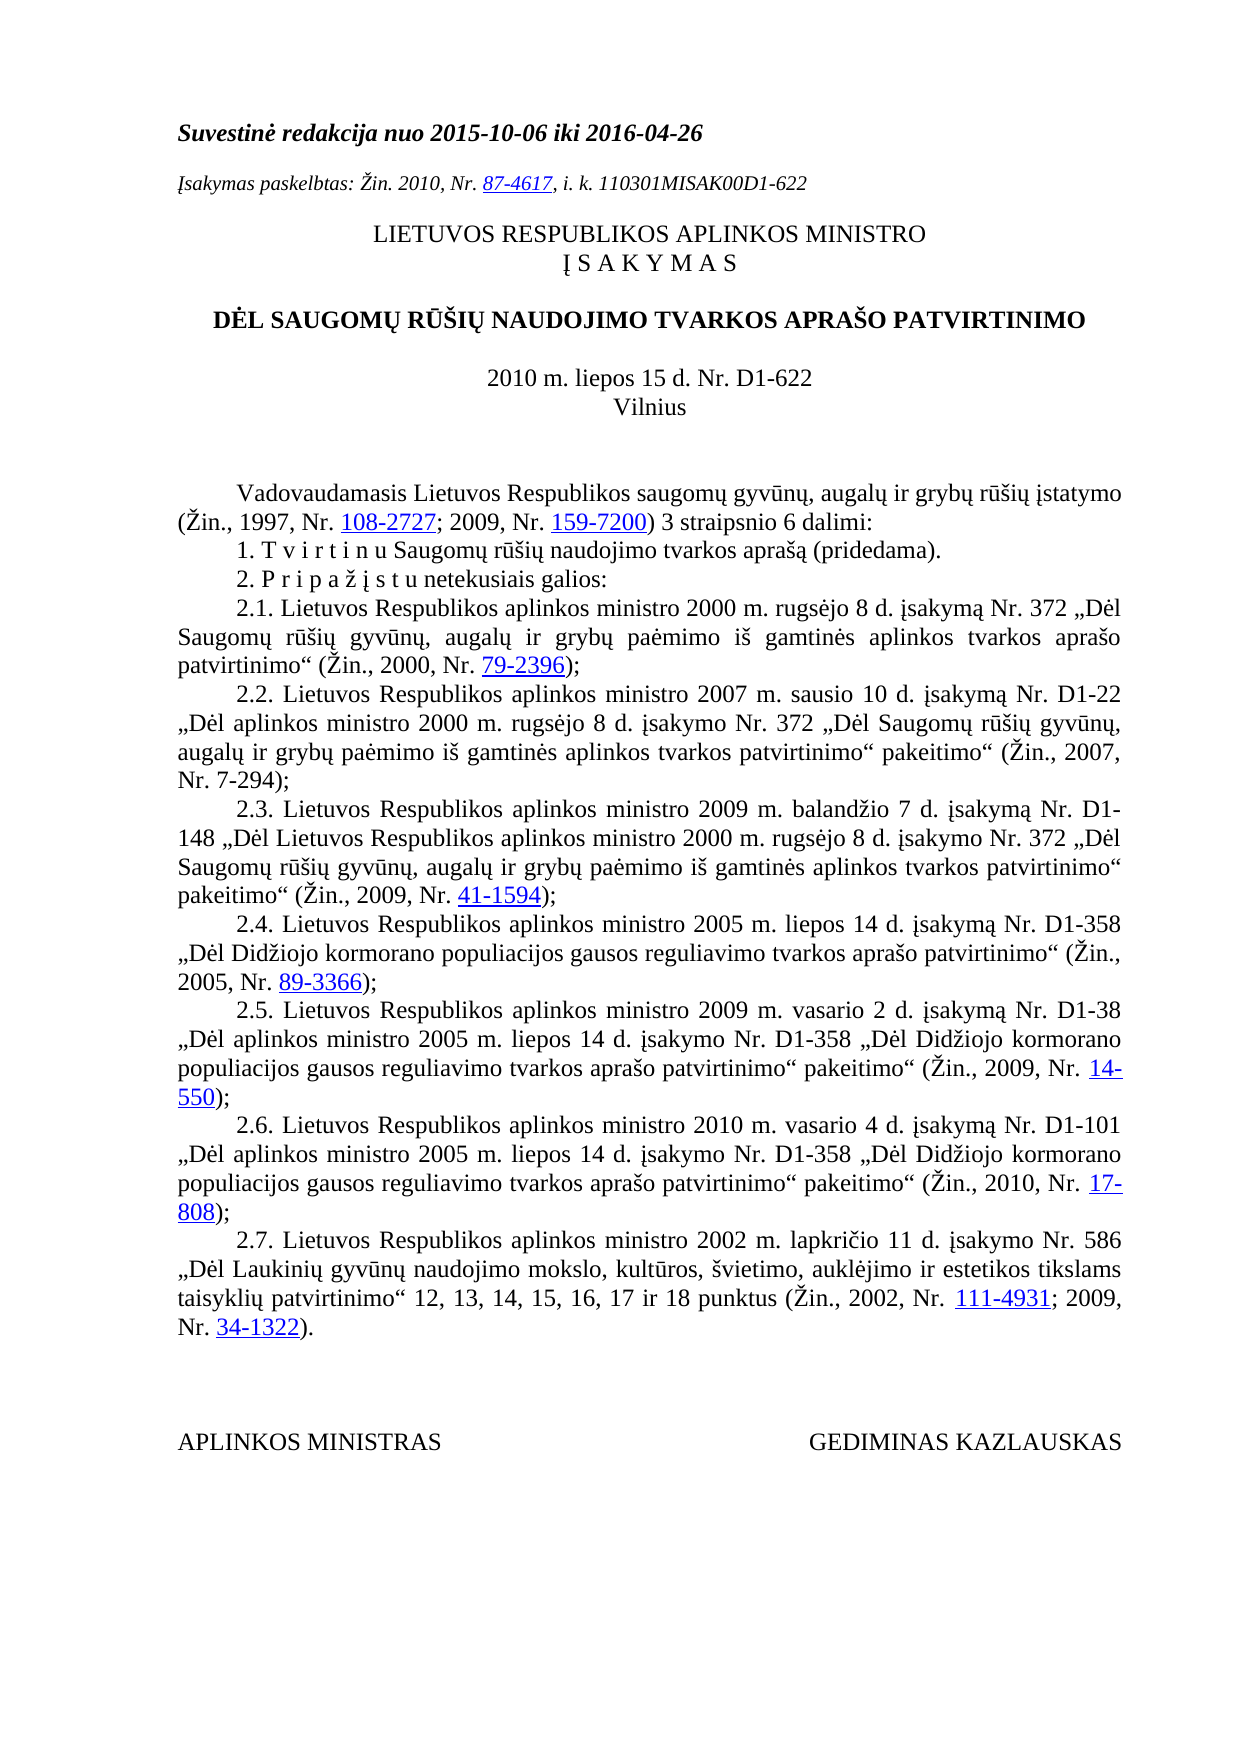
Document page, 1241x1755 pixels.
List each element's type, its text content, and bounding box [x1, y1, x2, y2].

text DĖL SAUGOMŲ RŪŠIŲ NAUDOJIMO TVARKOS APRAŠO PATVIRTINIMO [177, 305, 1122, 334]
text 2.3. Lietuvos Respublikos aplinkos ministro 2009 m. balandžio 7 d. įsakymą Nr. D1-148 „Dėl Lietuvos Respublikos aplinkos ministro 2000 m. rugsėjo 8 d. įsakymo Nr. 372 „Dėl Saugomų rūšių gyvūnų, augalų ir grybų paėmimo iš gamtinės aplinkos tvarkos patvirtinimo“ pakeitimo“ (Žin., 2009, Nr. 41-1594); [177, 794, 1122, 909]
text 2. P r i p a ž į s t u netekusiais galios: [177, 564, 1122, 593]
text Į S A K Y M A S [177, 248, 1122, 277]
text Suvestinė redakcija nuo 2015-10-06 iki 2016-04-26 [177, 118, 1122, 147]
text Įsakymas paskelbtas: Žin. 2010, Nr. 87-4617, i. k. 110301MISAK00D1-622 [177, 171, 1122, 195]
text 2.5. Lietuvos Respublikos aplinkos ministro 2009 m. vasario 2 d. įsakymą Nr. D1-38 „Dėl aplinkos ministro 2005 m. liepos 14 d. įsakymo Nr. D1-358 „Dėl Didžiojo kormorano populiacijos gausos reguliavimo tvarkos aprašo patvirtinimo“ pakeitimo“ (Žin., 2009, Nr. 14-550); [177, 995, 1122, 1110]
text 2010 m. liepos 15 d. Nr. D1-622 [177, 363, 1122, 392]
text Vilnius [177, 392, 1122, 420]
text 2.1. Lietuvos Respublikos aplinkos ministro 2000 m. rugsėjo 8 d. įsakymą Nr. 372 „Dėl Saugomų rūšių gyvūnų, augalų ir grybų paėmimo iš gamtinės aplinkos tvarkos aprašo patvirtinimo“ (Žin., 2000, Nr. 79-2396); [177, 593, 1122, 679]
text 2.7. Lietuvos Respublikos aplinkos ministro 2002 m. lapkričio 11 d. įsakymo Nr. 586 „Dėl Laukinių gyvūnų naudojimo mokslo, kultūros, švietimo, auklėjimo ir estetikos tikslams taisyklių patvirtinimo“ 12, 13, 14, 15, 16, 17 ir 18 punktus (Žin., 2002, Nr. 111-4931; 2009, Nr. 34-1322). [177, 1225, 1122, 1340]
text Aplinkos ministras Gediminas Kazlauskas [177, 1427, 1122, 1455]
text Vadovaudamasis Lietuvos Respublikos saugomų gyvūnų, augalų ir grybų rūšių įstatymo (Žin., 1997, Nr. 108-2727; 2009, Nr. 159-7200) 3 straipsnio 6 dalimi: [177, 478, 1122, 535]
text 2.4. Lietuvos Respublikos aplinkos ministro 2005 m. liepos 14 d. įsakymą Nr. D1-358 „Dėl Didžiojo kormorano populiacijos gausos reguliavimo tvarkos aprašo patvirtinimo“ (Žin., 2005, Nr. 89-3366); [177, 909, 1122, 995]
text 2.2. Lietuvos Respublikos aplinkos ministro 2007 m. sausio 10 d. įsakymą Nr. D1-22 „Dėl aplinkos ministro 2000 m. rugsėjo 8 d. įsakymo Nr. 372 „Dėl Saugomų rūšių gyvūnų, augalų ir grybų paėmimo iš gamtinės aplinkos tvarkos patvirtinimo“ pakeitimo“ (Žin., 2007, Nr. 7-294); [177, 679, 1122, 794]
text LIETUVOS RESPUBLIKOS APLINKOS MINISTRO [177, 219, 1122, 248]
text 1. T v i r t i n u Saugomų rūšių naudojimo tvarkos aprašą (pridedama). [177, 535, 1122, 564]
text 2.6. Lietuvos Respublikos aplinkos ministro 2010 m. vasario 4 d. įsakymą Nr. D1-101 „Dėl aplinkos ministro 2005 m. liepos 14 d. įsakymo Nr. D1-358 „Dėl Didžiojo kormorano populiacijos gausos reguliavimo tvarkos aprašo patvirtinimo“ pakeitimo“ (Žin., 2010, Nr. 17-808); [177, 1110, 1122, 1225]
